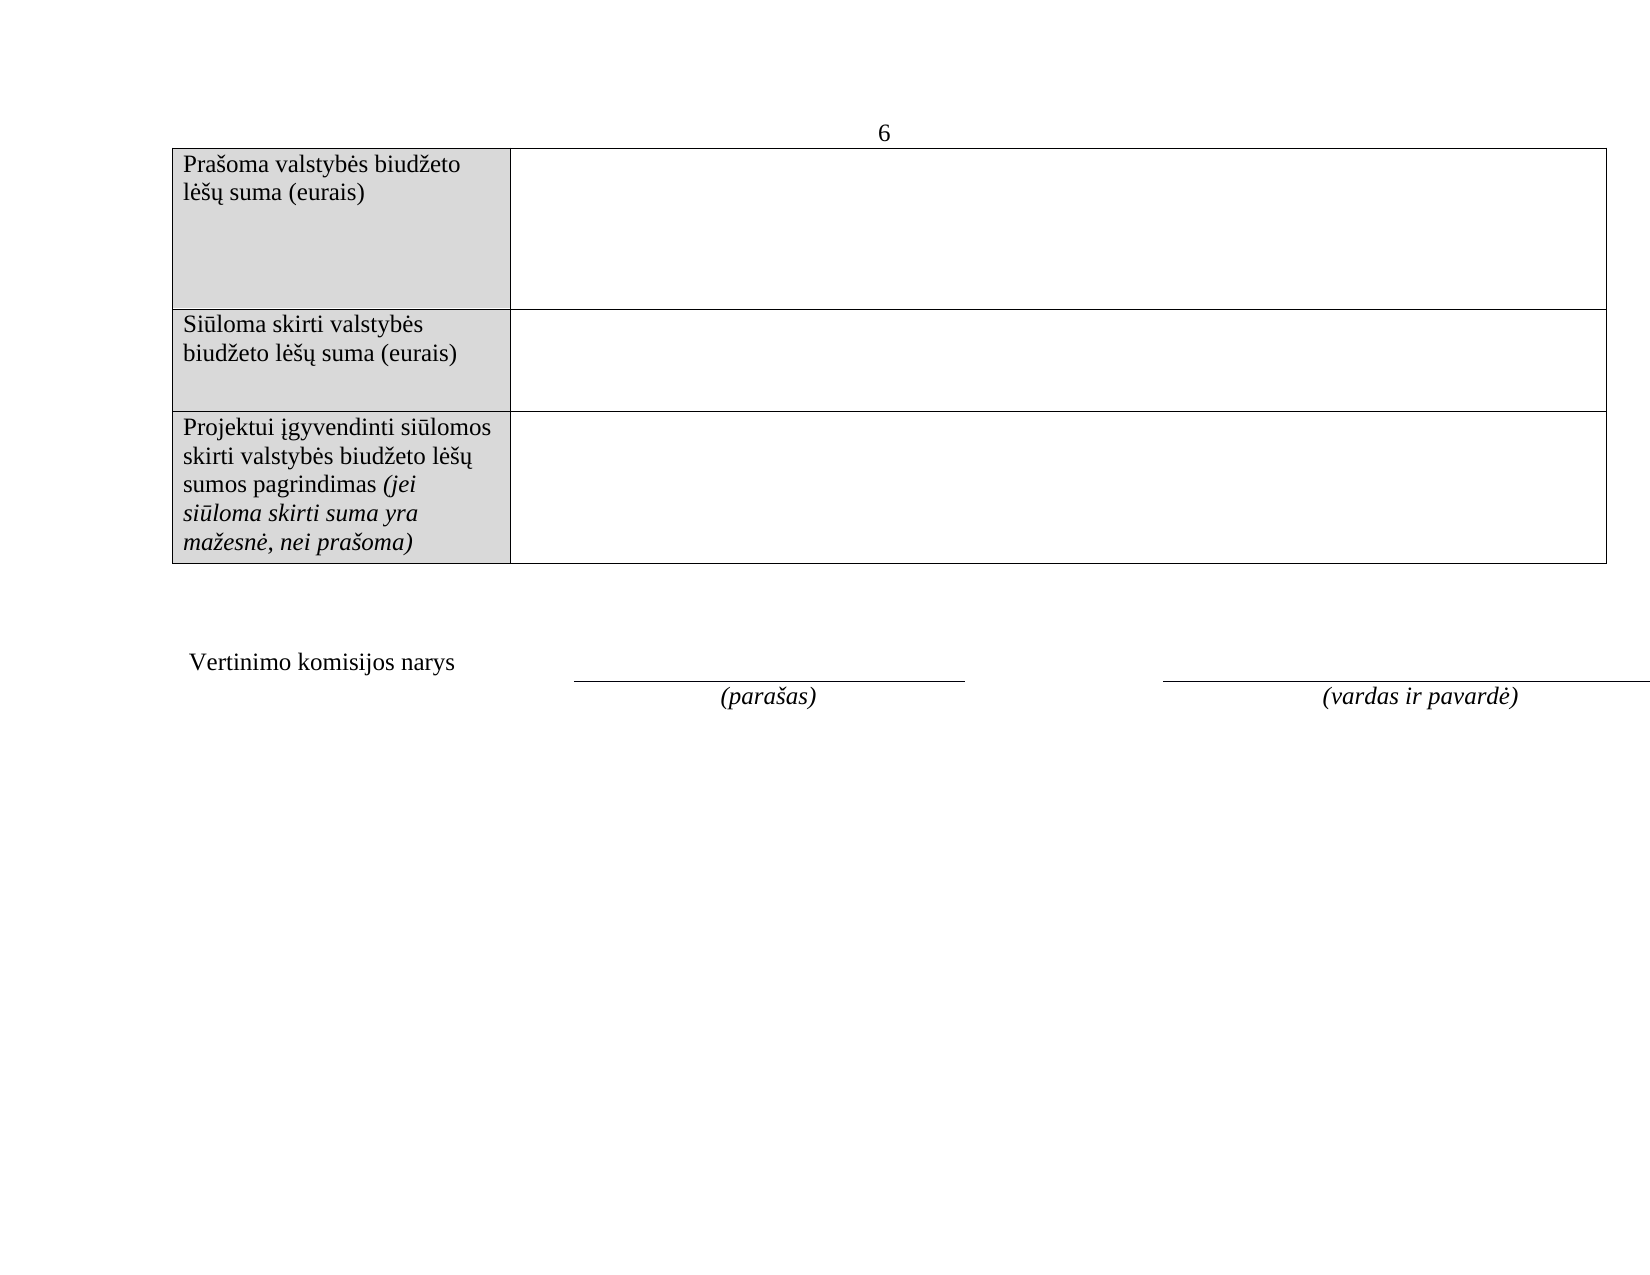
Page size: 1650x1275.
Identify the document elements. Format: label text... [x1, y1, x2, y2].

table_header Vertinimo komisijos narys [177, 593, 574, 681]
table_cell Siūloma skirti valstybės biudžeto lėšų suma (eurais) [173, 310, 510, 411]
table_cell (parašas) [574, 682, 965, 714]
table_cell (vardas ir pavardė) [1163, 682, 1650, 714]
table_cell [511, 412, 1606, 563]
table_cell [511, 149, 1606, 308]
table_cell Projektui įgyvendinti siūlomos skirti valstybės biudžeto lėšų sumos pagrindimas (jei siūloma skirti suma yra mažesnė, nei prašoma) [173, 412, 510, 563]
table_header [574, 593, 965, 681]
table_cell [965, 681, 1163, 714]
table_header [1163, 593, 1650, 681]
table_header [965, 593, 1163, 681]
table_cell [177, 681, 574, 714]
table_cell [511, 310, 1606, 411]
table_cell Prašoma valstybės biudžeto lėšų suma (eurais) [173, 149, 510, 308]
